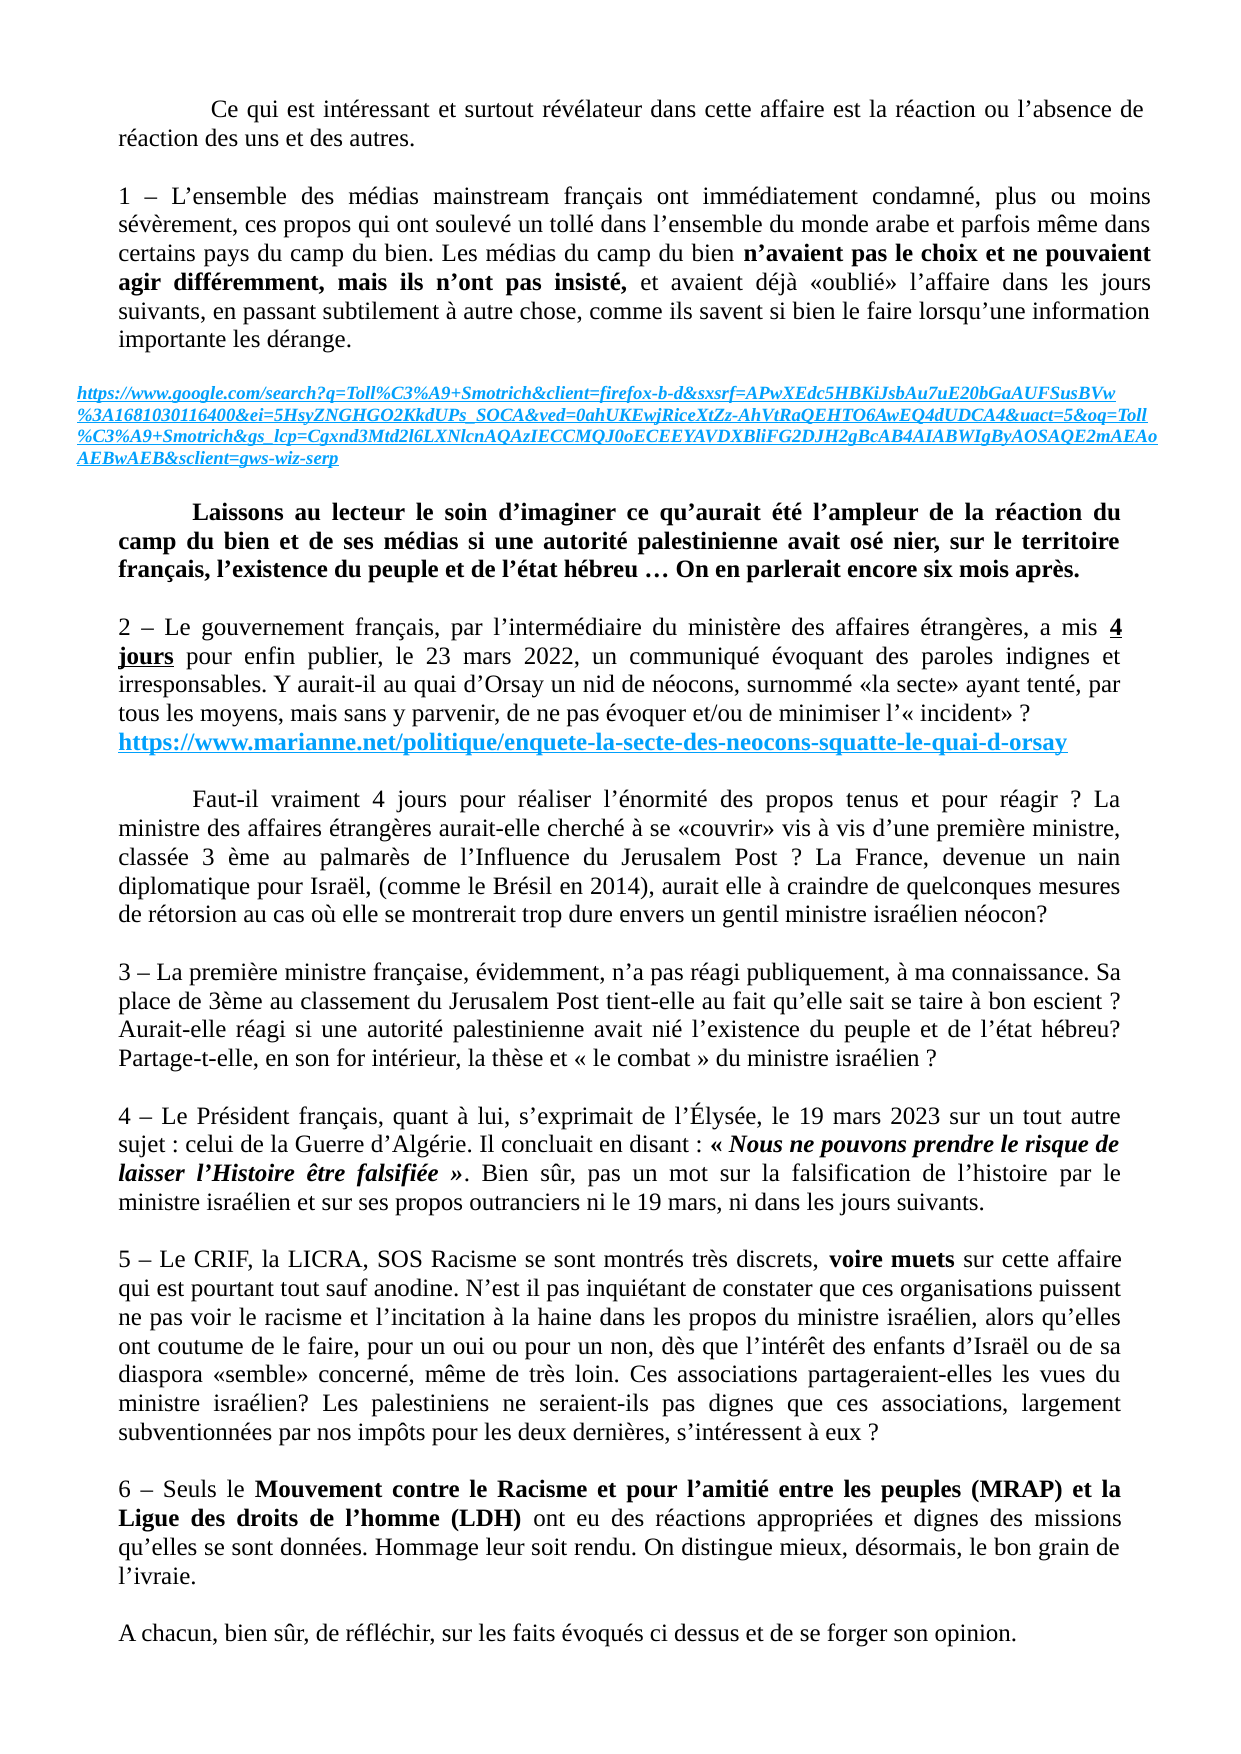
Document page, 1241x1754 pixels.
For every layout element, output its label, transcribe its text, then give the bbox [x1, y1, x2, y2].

text 4 – Le Président français, quant à lui, s’exprimait de l’Élysée, le 19 mars 2023 sur un tout autre sujet : celui de la Guerre d’Algérie. Il concluait en disant : « Nous ne pouvons prendre le risque de laisser l’Histoire être falsifiée ». Bien sûr, pas un mot sur la falsification de l’histoire par le ministre israélien et sur ses propos outranciers ni le 19 mars, ni dans les jours suivants. [118, 1101, 1122, 1216]
text Faut-il vraiment 4 jours pour réaliser l’énormité des propos tenus et pour réagir ? La ministre des affaires étrangères aurait-elle cherché à se «couvrir» vis à vis d’une première ministre, classée 3 ème au palmarès de l’Influence du Jerusalem Post ? La France, devenue un nain diplomatique pour Israël, (comme le Brésil en 2014), aurait elle à craindre de quelconques mesures de rétorsion au cas où elle se montrerait trop dure envers un gentil ministre israélien néocon? [118, 784, 1122, 928]
text 5 – Le CRIF, la LICRA, SOS Racisme se sont montrés très discrets, voire muets sur cette affaire qui est pourtant tout sauf anodine. N’est il pas inquiétant de constater que ces organisations puissent ne pas voir le racisme et l’incitation à la haine dans les propos du ministre israélien, alors qu’elles ont coutume de le faire, pour un oui ou pour un non, dès que l’intérêt des enfants d’Israël ou de sa diaspora «semble» concerné, même de très loin. Ces associations partageraient-elles les vues du ministre israélien? Les palestiniens ne seraient-ils pas dignes que ces associations, largement subventionnées par nos impôts pour les deux dernières, s’intéressent à eux ? [118, 1244, 1122, 1446]
text Laissons au lecteur le soin d’imaginer ce qu’aurait été l’ampleur de la réaction du camp du bien et de ses médias si une autorité palestinienne avait osé nier, sur le territoire français, l’existence du peuple et de l’état hébreu … On en parlerait encore six mois après. [118, 497, 1122, 583]
text A chacun, bien sûr, de réfléchir, sur les faits évoqués ci dessus et de se forger son opinion. [118, 1618, 1122, 1647]
text 3 – La première ministre française, évidemment, n’a pas réagi publiquement, à ma connaissance. Sa place de 3ème au classement du Jerusalem Post tient-elle au fait qu’elle sait se taire à bon escient ?Aurait-elle réagi si une autorité palestinienne avait nié l’existence du peuple et de l’état hébreu?Partage-t-elle, en son for intérieur, la thèse et « le combat » du ministre israélien ? [118, 957, 1122, 1072]
text https://www.google.com/search?q=Toll%C3%A9+Smotrich&client=firefox-b-d&sxsrf=APwXEdc5HBKiJsbAu7uE20bGaAUFSusBVw%3A1681030116400&ei=5HsyZNGHGO2KkdUPs_SOCA&ved=0ahUKEwjRiceXtZz-AhVtRaQEHTO6AwEQ4dUDCA4&uact=5&oq=Toll%C3%A9+Smotrich&gs_lcp=Cgxnd3Mtd2l6LXNlcnAQAzIECCMQJ0oECEEYAVDXBliFG2DJH2gBcAB4AIABWIgByAOSAQE2mAEAoAEBwAEB&sclient=gws-wiz-serp [77, 382, 1163, 468]
text 6 – Seuls le Mouvement contre le Racisme et pour l’amitié entre les peuples (MRAP) et la Ligue des droits de l’homme (LDH) ont eu des réactions appropriées et dignes des missions qu’elles se sont données. Hommage leur soit rendu. On distingue mieux, désormais, le bon grain de l’ivraie. [118, 1474, 1122, 1589]
text 1 – L’ensemble des médias mainstream français ont immédiatement condamné, plus ou moins sévèrement, ces propos qui ont soulevé un tollé dans l’ensemble du monde arabe et parfois même dans certains pays du camp du bien. Les médias du camp du bien n’avaient pas le choix et ne pouvaient agir différemment, mais ils n’ont pas insisté, et avaient déjà «oublié» l’affaire dans les jours suivants, en passant subtilement à autre chose, comme ils savent si bien le faire lorsqu’une information importante les dérange. [118, 181, 1152, 353]
text Ce qui est intéressant et surtout révélateur dans cette affaire est la réaction ou l’absence de réaction des uns et des autres. [118, 94, 1146, 152]
text https://www.marianne.net/politique/enquete-la-secte-des-neocons-squatte-le-quai-d-orsay [118, 727, 1122, 756]
text 2 – Le gouvernement français, par l’intermédiaire du ministère des affaires étrangères, a mis 4 jours pour enfin publier, le 23 mars 2022, un communiqué évoquant des paroles indignes et irresponsables. Y aurait-il au quai d’Orsay un nid de néocons, surnommé «la secte» ayant tenté, par tous les moyens, mais sans y parvenir, de ne pas évoquer et/ou de minimiser l’« incident» ? [118, 612, 1122, 727]
